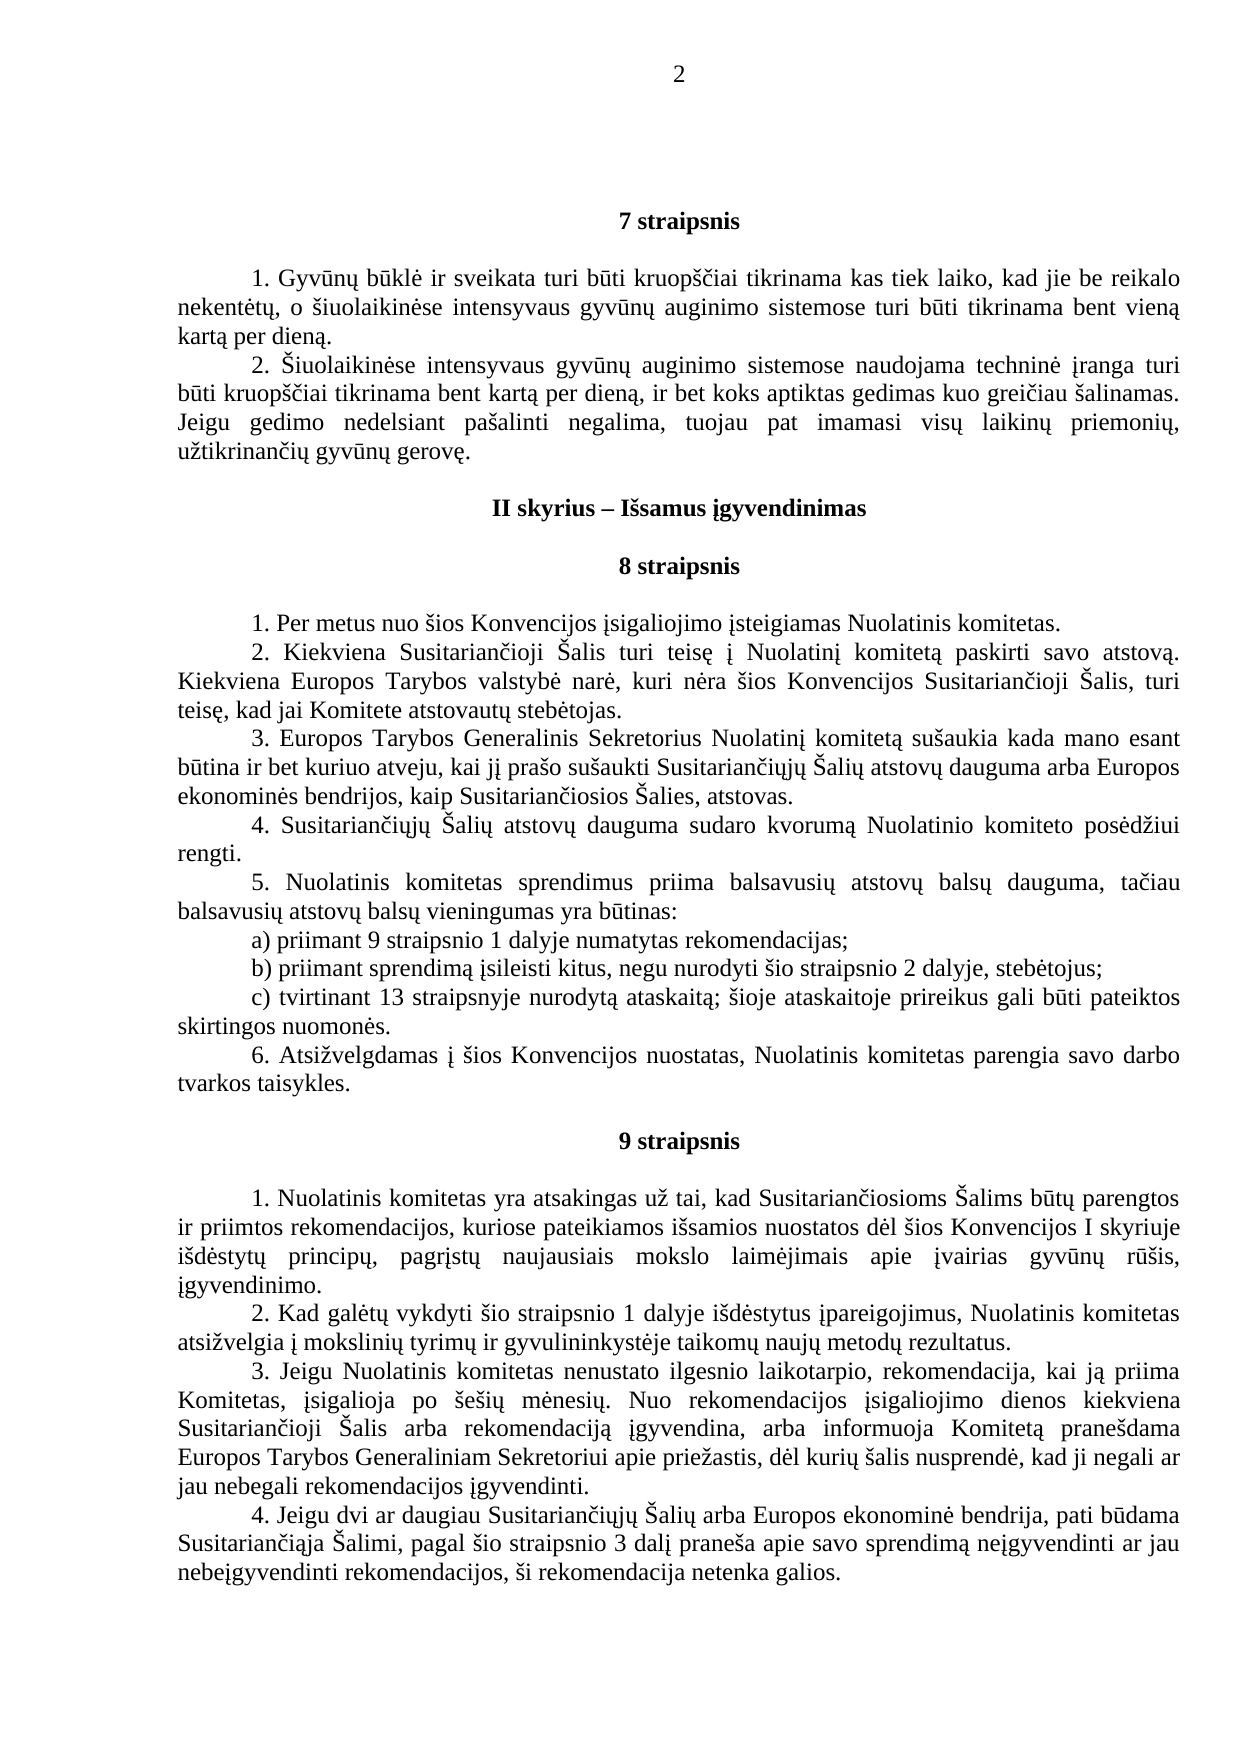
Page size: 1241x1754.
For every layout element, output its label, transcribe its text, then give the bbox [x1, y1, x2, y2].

text 4. Jeigu dvi ar daugiau Susitariančiųjų Šalių arba Europos ekonominė bendrija, pati būdama Susitariančiąja Šalimi, pagal šio straipsnio 3 dalį praneša apie savo sprendimą neįgyvendinti ar jau nebeįgyvendinti rekomendacijos, ši rekomendacija netenka galios. [177, 1500, 1181, 1586]
text 6. Atsižvelgdamas į šios Konvencijos nuostatas, Nuolatinis komitetas parengia savo darbo tvarkos taisykles. [177, 1040, 1181, 1097]
text 2. Šiuolaikinėse intensyvaus gyvūnų auginimo sistemose naudojama techninė įranga turi būti kruopščiai tikrinama bent kartą per dieną, ir bet koks aptiktas gedimas kuo greičiau šalinamas. Jeigu gedimo nedelsiant pašalinti negalima, tuojau pat imamasi visų laikinų priemonių, užtikrinančių gyvūnų gerovę. [177, 350, 1181, 465]
text 4. Susitariančiųjų Šalių atstovų dauguma sudaro kvorumą Nuolatinio komiteto posėdžiui rengti. [177, 810, 1181, 867]
text 1. Nuolatinis komitetas yra atsakingas už tai, kad Susitariančiosioms Šalims būtų parengtos ir priimtos rekomendacijos, kuriose pateikiamos išsamios nuostatos dėl šios Konvencijos I skyriuje išdėstytų principų, pagrįstų naujausiais mokslo laimėjimais apie įvairias gyvūnų rūšis, įgyvendinimo. [177, 1183, 1181, 1298]
text 2. Kiekviena Susitariančioji Šalis turi teisę į Nuolatinį komitetą paskirti savo atstovą. Kiekviena Europos Tarybos valstybė narė, kuri nėra šios Konvencijos Susitariančioji Šalis, turi teisę, kad jai Komitete atstovautų stebėtojas. [177, 637, 1181, 723]
text II skyrius – Išsamus įgyvendinimas [177, 493, 1181, 522]
text 3. Europos Tarybos Generalinis Sekretorius Nuolatinį komitetą sušaukia kada mano esant būtina ir bet kuriuo atveju, kai jį prašo sušaukti Susitariančiųjų Šalių atstovų dauguma arba Europos ekonominės bendrijos, kaip Susitariančiosios Šalies, atstovas. [177, 723, 1181, 810]
text 2. Kad galėtų vykdyti šio straipsnio 1 dalyje išdėstytus įpareigojimus, Nuolatinis komitetas atsižvelgia į mokslinių tyrimų ir gyvulininkystėje taikomų naujų metodų rezultatus. [177, 1298, 1181, 1356]
text b) priimant sprendimą įsileisti kitus, negu nurodyti šio straipsnio 2 dalyje, stebėtojus; [177, 953, 1181, 982]
text 9 straipsnis [177, 1126, 1181, 1155]
text a) priimant 9 straipsnio 1 dalyje numatytas rekomendacijas; [177, 925, 1181, 953]
text 3. Jeigu Nuolatinis komitetas nenustato ilgesnio laikotarpio, rekomendacija, kai ją priima Komitetas, įsigalioja po šešių mėnesių. Nuo rekomendacijos įsigaliojimo dienos kiekviena Susitariančioji Šalis arba rekomendaciją įgyvendina, arba informuoja Komitetą pranešdama Europos Tarybos Generaliniam Sekretoriui apie priežastis, dėl kurių šalis nusprendė, kad ji negali ar jau nebegali rekomendacijos įgyvendinti. [177, 1356, 1181, 1500]
text 1. Per metus nuo šios Konvencijos įsigaliojimo įsteigiamas Nuolatinis komitetas. [177, 608, 1181, 637]
text 1. Gyvūnų būklė ir sveikata turi būti kruopščiai tikrinama kas tiek laiko, kad jie be reikalo nekentėtų, o šiuolaikinėse intensyvaus gyvūnų auginimo sistemose turi būti tikrinama bent vieną kartą per dieną. [177, 263, 1181, 350]
text c) tvirtinant 13 straipsnyje nurodytą ataskaitą; šioje ataskaitoje prireikus gali būti pateiktos skirtingos nuomonės. [177, 982, 1181, 1040]
text 7 straipsnis [177, 206, 1181, 235]
text 8 straipsnis [177, 551, 1181, 580]
text 5. Nuolatinis komitetas sprendimus priima balsavusių atstovų balsų dauguma, tačiau balsavusių atstovų balsų vieningumas yra būtinas: [177, 867, 1181, 925]
